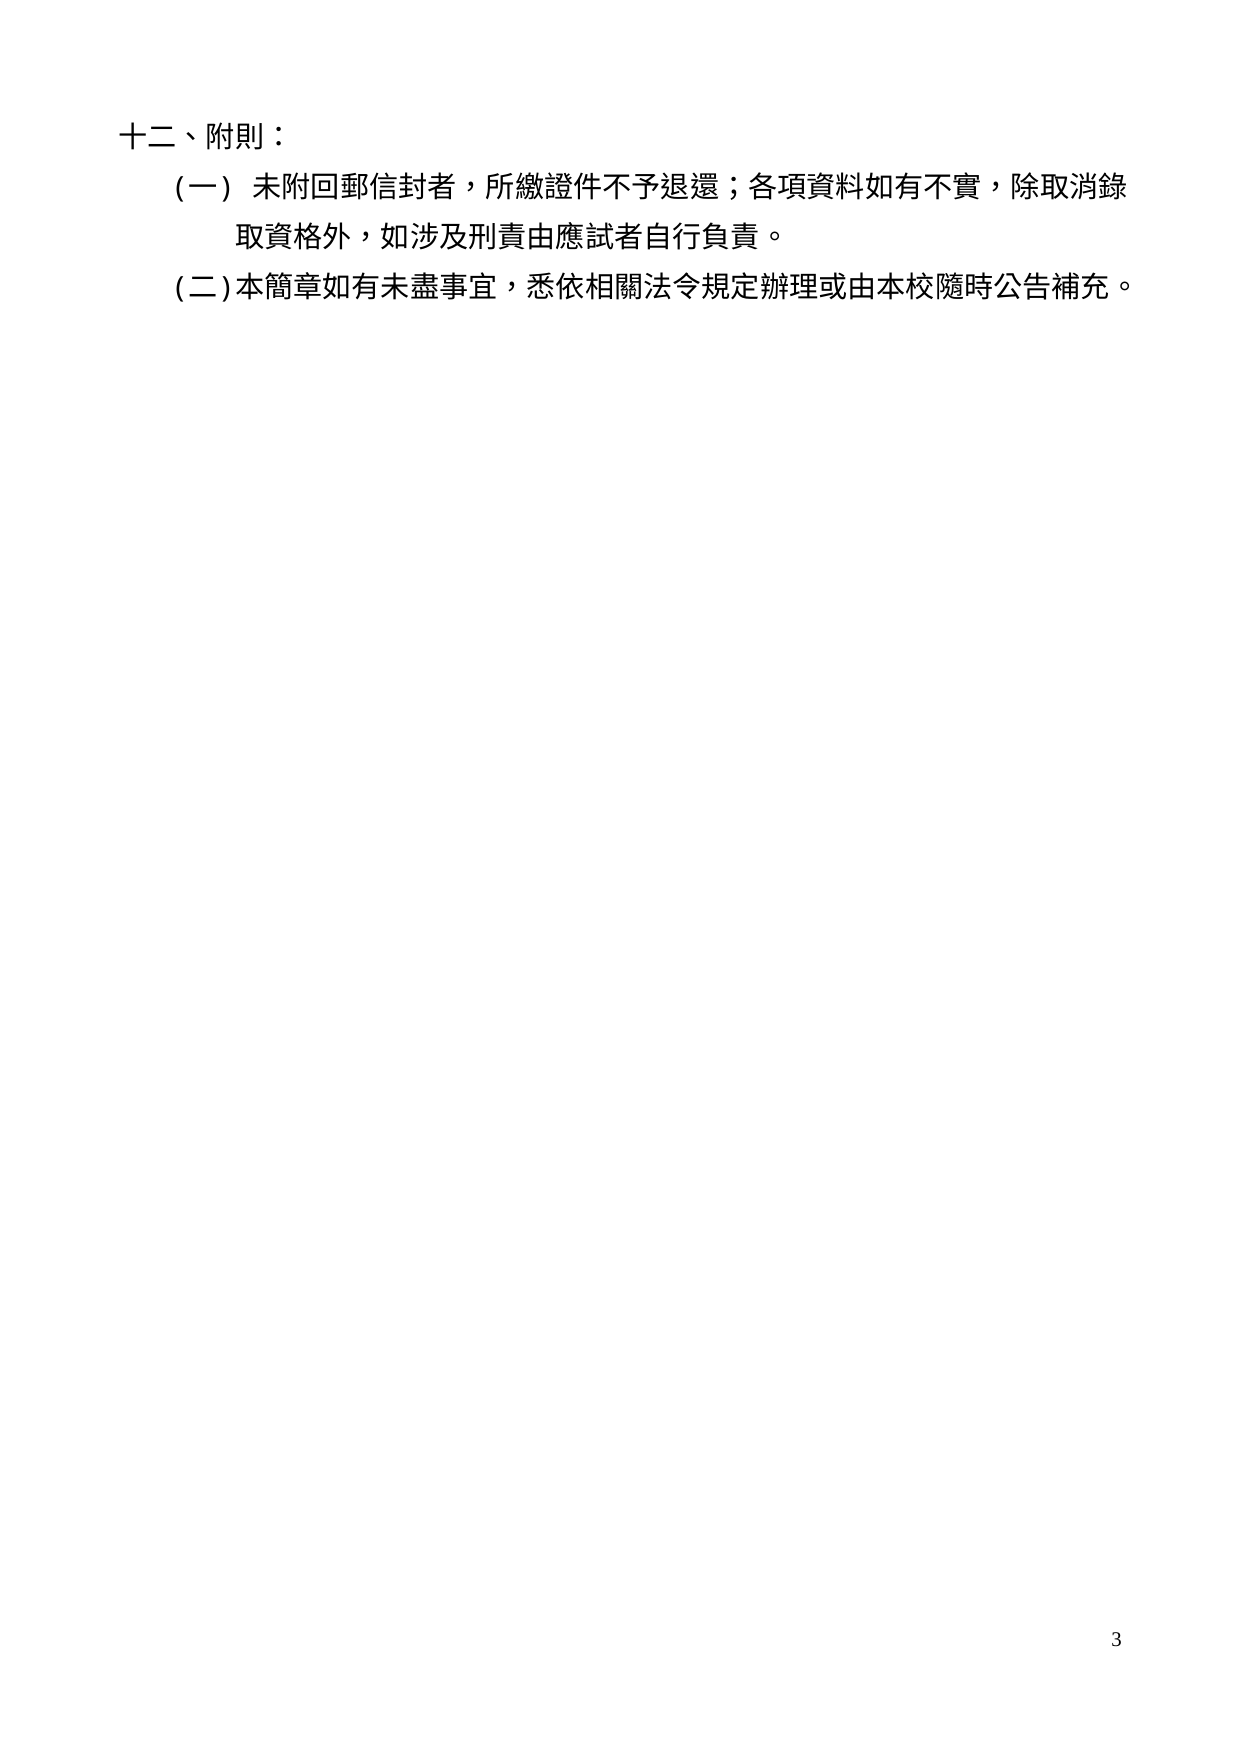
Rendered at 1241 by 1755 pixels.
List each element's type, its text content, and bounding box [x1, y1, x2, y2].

text (二)本簡章如有未盡事宜，悉依相關法令規定辦理或由本校隨時公告補充。 [118, 258, 1130, 308]
text 十二、附則： [118, 108, 1130, 158]
text (一) 未附回郵信封者，所繳證件不予退還；各項資料如有不實，除取消錄取資格外，如涉及刑責由應試者自行負責。 [118, 158, 1130, 258]
